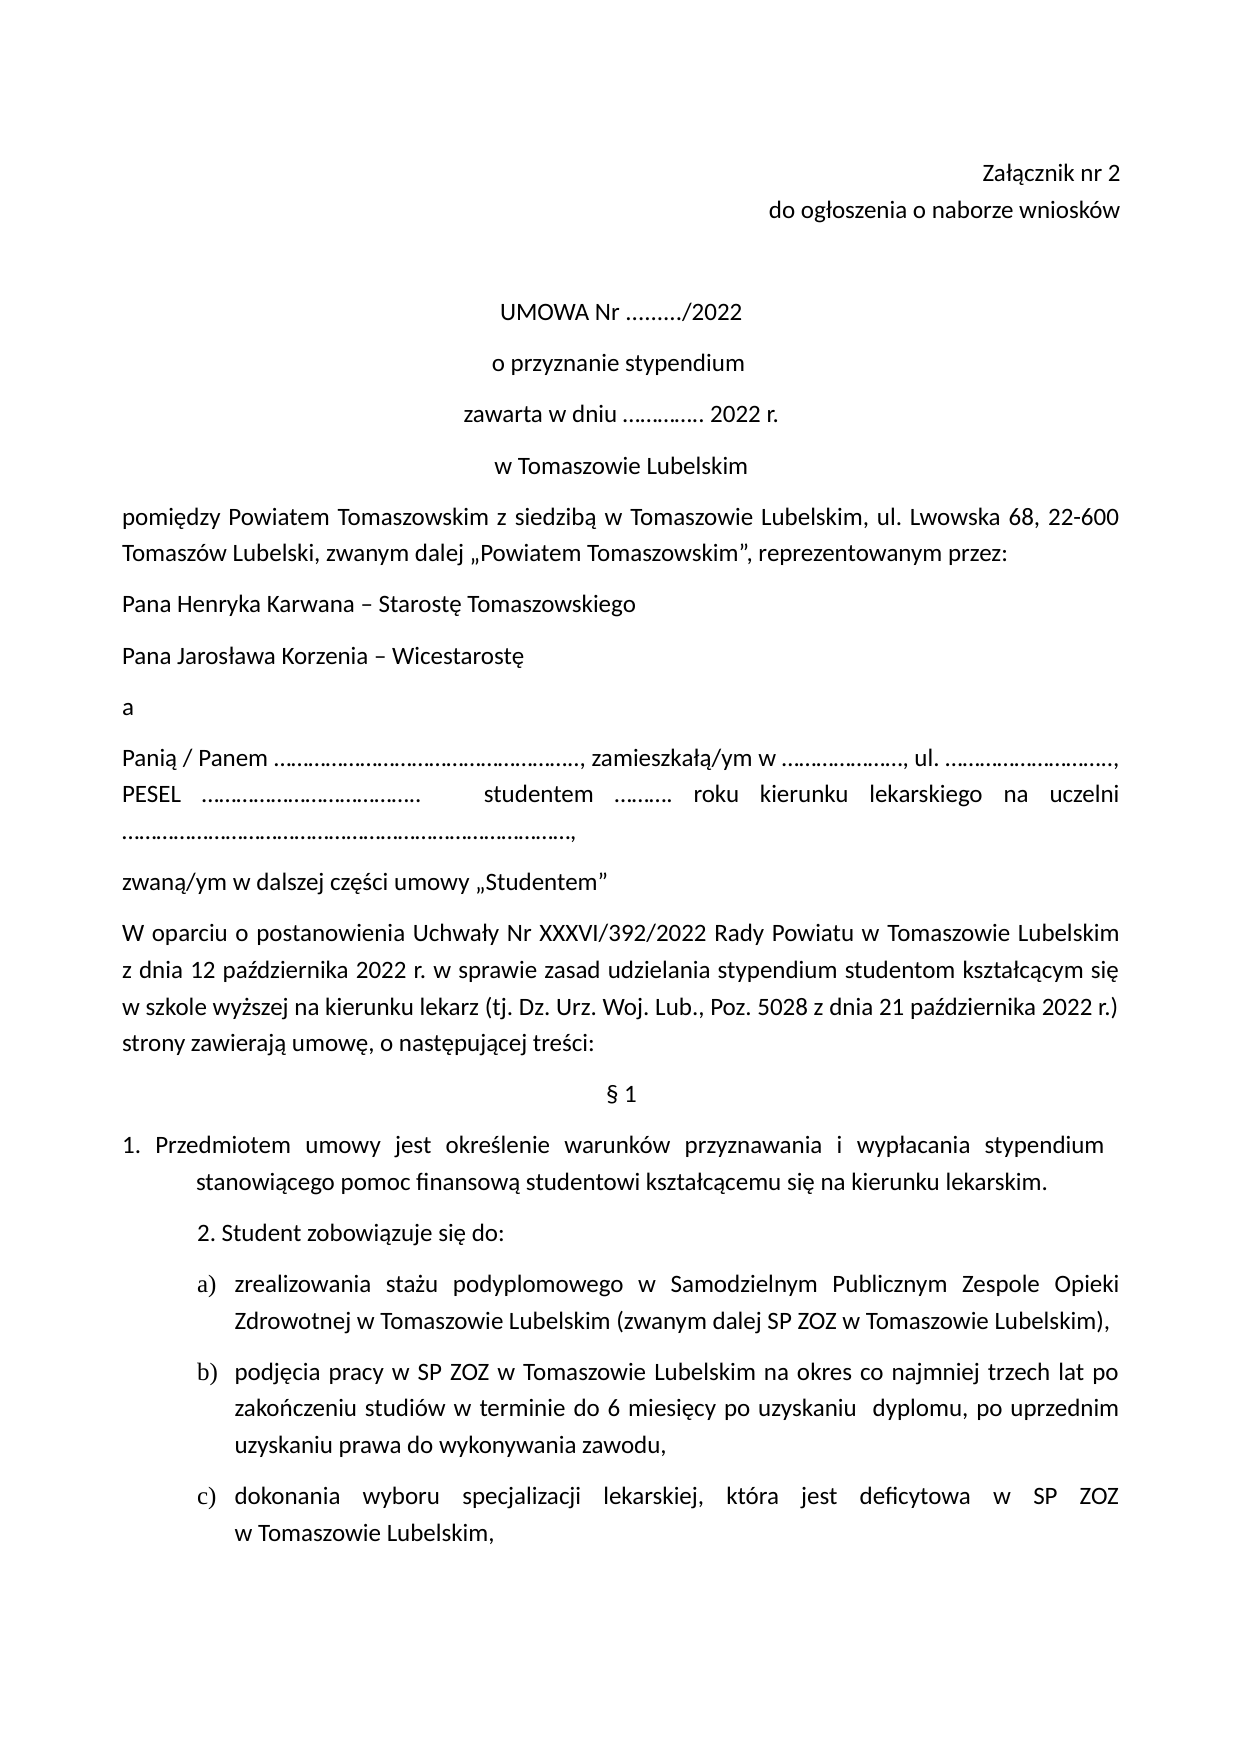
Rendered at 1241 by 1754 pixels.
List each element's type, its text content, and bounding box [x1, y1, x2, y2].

text Załącznik nr 2 do ogłoszenia o naborze wniosków [122, 157, 1120, 224]
text W oparciu o postanowienia Uchwały Nr XXXVI/392/2022 Rady Powiatu w Tomaszowie Lubelskim z dnia 12 października 2022 r. w sprawie zasad udzielania stypendium studentom kształcącym się w szkole wyższej na kierunku lekarz (tj. Dz. Urz. Woj. Lub., Poz. 5028 z dnia 21 października 2022 r.) strony zawierają umowę, o następującej treści: [122, 917, 1120, 1058]
text o przyznanie stypendium [122, 347, 1120, 378]
text Pana Henryka Karwana – Starostę Tomaszowskiego [122, 589, 1120, 619]
list 2. Student zobowiązuje się do: [159, 1217, 1120, 1248]
text UMOWA Nr ........./2022 [122, 296, 1120, 327]
text w Tomaszowie Lubelskim [122, 450, 1120, 480]
text pomiędzy Powiatem Tomaszowskim z siedzibą w Tomaszowie Lubelskim, ul. Lwowska 68, 22-600 Tomaszów Lubelski, zwanym dalej „Powiatem Tomaszowskim”, reprezentowanym przez: [122, 501, 1120, 568]
list zrealizowania stażu podyplomowego w Samodzielnym Publicznym Zespole Opieki Zdrowotnej w Tomaszowie Lubelskim (zwanym dalej SP ZOZ w Tomaszowie Lubelskim), [197, 1268, 1120, 1335]
text 1. Przedmiotem umowy jest określenie warunków przyznawania i wypłacania stypendium stanowiącego pomoc finansową studentowi kształcącemu się na kierunku lekarskim. [122, 1129, 1120, 1197]
list podjęcia pracy w SP ZOZ w Tomaszowie Lubelskim na okres co najmniej trzech lat po zakończeniu studiów w terminie do 6 miesięcy po uzyskaniu dyplomu, po uprzednim uzyskaniu prawa do wykonywania zawodu, [197, 1356, 1120, 1460]
text a [122, 691, 1120, 721]
text § 1 [122, 1078, 1120, 1109]
text zawarta w dniu ………….. 2022 r. [122, 399, 1120, 429]
text zwaną/ym w dalszej części umowy „Studentem” [122, 866, 1120, 897]
list dokonania wyboru specjalizacji lekarskiej, która jest deficytowa w SP ZOZ w Tomaszowie Lubelskim, [197, 1480, 1120, 1547]
text Panią / Panem …………………………………………….., zamieszkałą/ym w …………………, ul. ……………………….., PESEL ……………………………….. studentem ………. roku kierunku lekarskiego na uczelni ……………………………………………………………………, [122, 742, 1120, 846]
text Pana Jarosława Korzenia – Wicestarostę [122, 640, 1120, 670]
